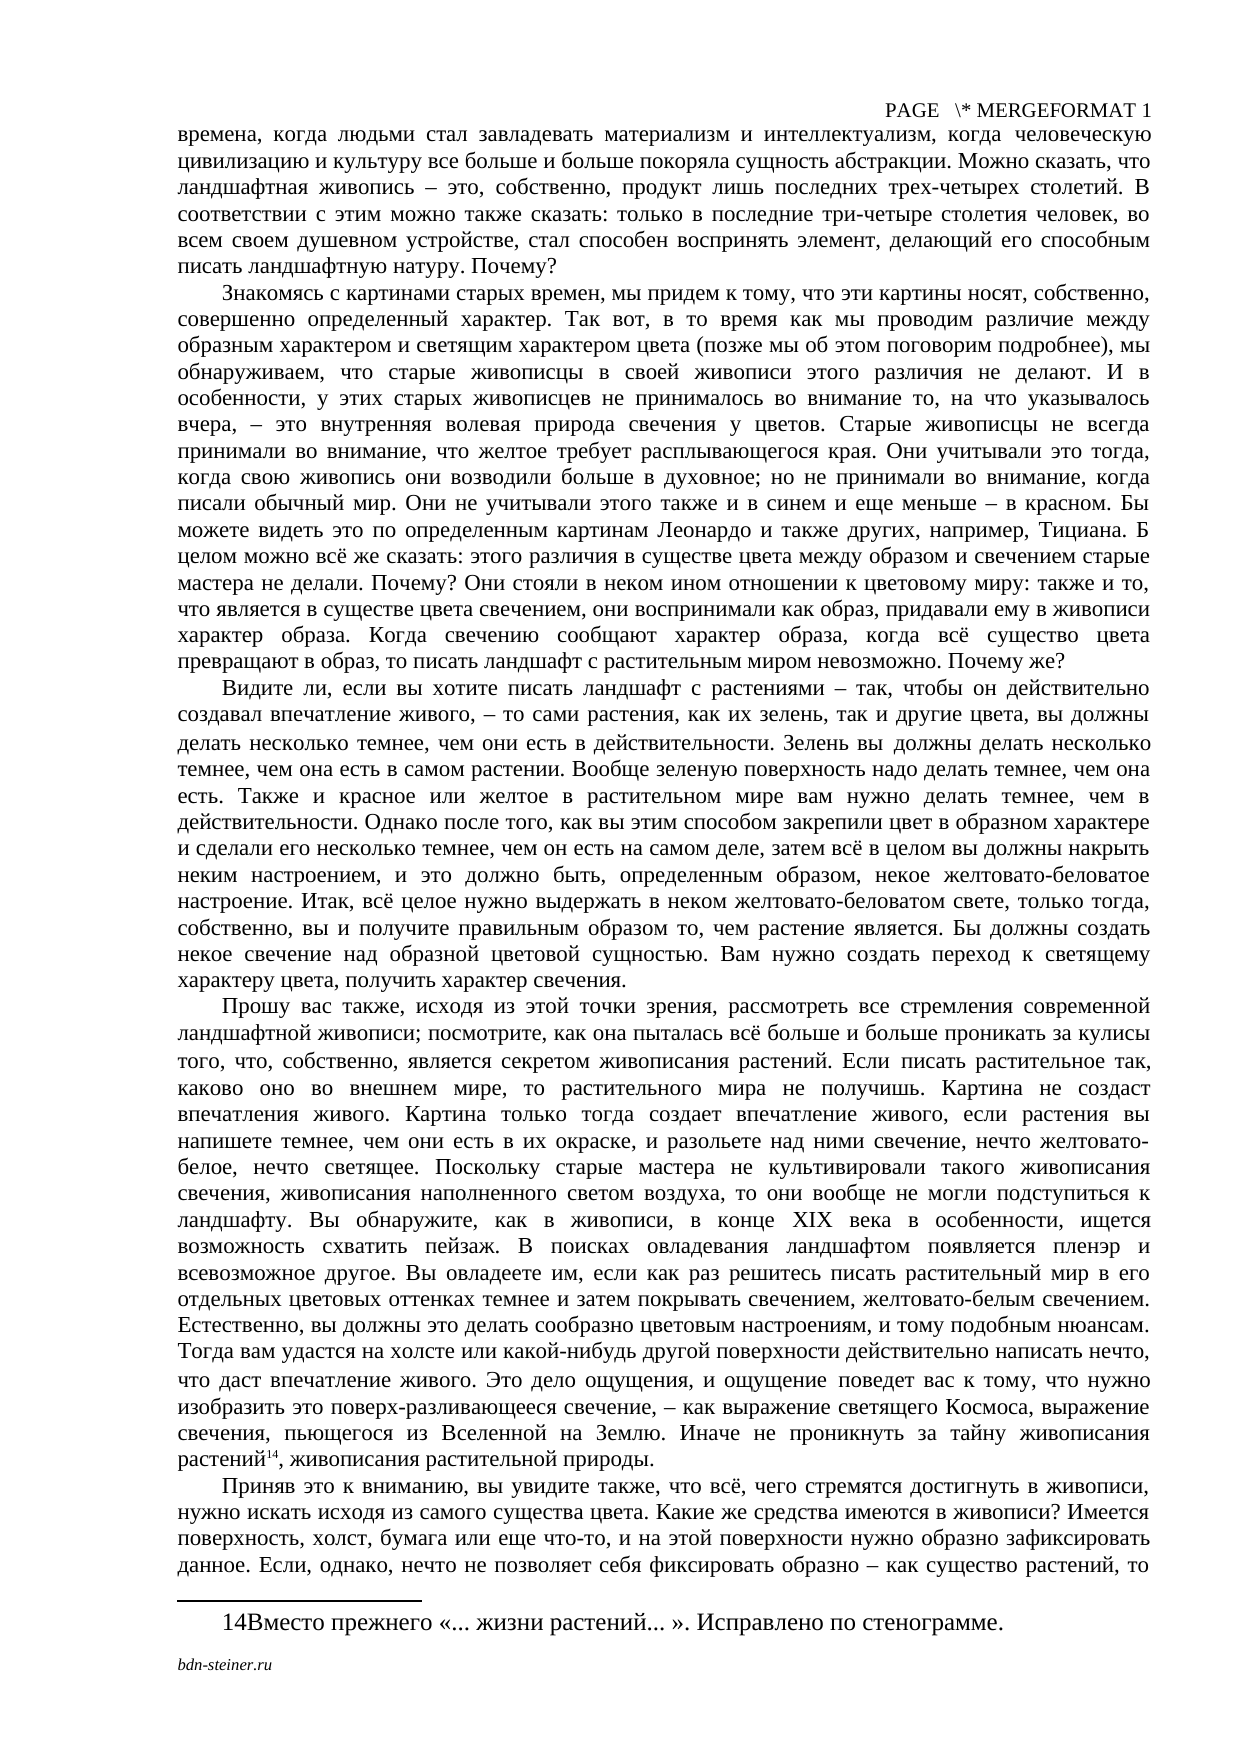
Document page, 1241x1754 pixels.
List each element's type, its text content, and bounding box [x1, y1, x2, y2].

text Приняв это к вниманию, вы увидите также, что всё, чего стремятся достигнуть в живописи, нужно искать исходя из самого существа цвета. Какие же средства имеются в живописи? Имеется поверхность, холст, бумага или еще что-то, и на этой поверхности нужно образно зафиксировать данное. Если, однако, нечто не позволяет себя фиксировать образно – как существо растений, то [177, 1472, 1152, 1577]
text Прошу вас также, исходя из этой точки зрения, рассмотреть все стремления современной ландшафтной живописи; посмотрите, как она пыталась всё больше и больше проникать за кулисы того, что, собственно, является секретом живописания растений. Если писать растительное так, каково оно во внешнем мире, то растительного мира не получишь. Картина не создаст впечатления живого. Картина только тогда создает впечатление живого, если растения вы напишете темнее, чем они есть в их окраске, и разольете над ними свечение, нечто желтовато-белое, нечто светящее. Поскольку старые мастера не культивировали такого живописания свечения, живописания наполненного светом воздуха, то они вообще не могли подступиться к ландшафту. Вы обнаружите, как в живописи, в конце XIX века в особенности, ищется возможность схватить пейзаж. В поисках овладевания ландшафтом появляется пленэр и всевозможное другое. Вы овладеете им, если как раз решитесь писать растительный мир в его отдельных цветовых оттенках темнее и затем покрывать свечением, желтовато-белым свечением. Естественно, вы должны это делать сообразно цветовым настроениям, и тому подобным нюансам. Тогда вам удастся на холсте или какой-нибудь другой поверхности действительно написать нечто, что даст впечатление живого. Это дело ощущения, и ощущение поведет вас к тому, что нужно изобразить это поверх-разливающееся свечение, – как выражение светящего Космоса, выражение свечения, пьющегося из Вселенной на Землю. Иначе не проникнуть за тайну живописания растений, живописания растительной природы. [177, 993, 1152, 1472]
text Вместо прежнего «... жизни растений... ». Исправлено по стенограмме. [177, 1607, 1152, 1636]
text Знакомясь с картинами старых времен, мы придем к тому, что эти картины носят, собственно, совершенно определенный характер. Так вот, в то время как мы проводим различие между образным характером и светящим характером цвета (позже мы об этом поговорим подробнее), мы обнаруживаем, что старые живописцы в своей живописи этого различия не делают. И в особенности, у этих старых живописцев не принималось во внимание то, на что указывалось вчера, – это внутренняя волевая природа свечения у цветов. Старые живописцы не всегда принимали во внимание, что желтое требует расплывающегося края. Они учитывали это тогда, когда свою живопись они возводили больше в духовное; но не принимали во внимание, когда писали обычный мир. Они не учитывали этого также и в синем и еще меньше – в красном. Бы можете видеть это по определенным картинам Леонардо и также других, например, Тициана. Б целом можно всё же сказать: этого различия в существе цвета между образом и свечением старые мастера не делали. Почему? Они стояли в неком ином отношении к цветовому миру: также и то, что является в существе цвета свечением, они воспринимали как образ, придавали ему в живописи характер образа. Когда свечению сообщают характер образа, когда всё существо цвета превращают в образ, то писать ландшафт с растительным миром невозможно. Почему же? [177, 279, 1152, 674]
text времена, когда людьми стал завладевать материализм и интеллектуализм, когда человеческую цивилизацию и культуру все больше и больше покоряла сущность абстракции. Можно сказать, что ландшафтная живопись – это, собственно, продукт лишь последних трех-четырех столетий. В соответствии с этим можно также сказать: только в последние три-четыре столетия человек, во всем своем душевном устройстве, стал способен воспринять элемент, делающий его способным писать ландшафтную натуру. Почему? [177, 118, 1152, 279]
text Видите ли, если вы хотите писать ландшафт с растениями – так, чтобы он действительно создавал впечатление живого, – то сами растения, как их зелень, так и другие цвета, вы должны делать несколько темнее, чем они есть в действительности. Зелень вы должны делать несколько темнее, чем она есть в самом растении. Вообще зеленую поверхность надо делать темнее, чем она есть. Также и красное или желтое в растительном мире вам нужно делать темнее, чем в действительности. Однако после того, как вы этим способом закрепили цвет в образном характере и сделали его несколько темнее, чем он есть на самом деле, затем всё в целом вы должны накрыть неким настроением, и это должно быть, определенным образом, некое желтовато-беловатое настроение. Итак, всё целое нужно выдержать в неком желтовато-беловатом свете, только тогда, собственно, вы и получите правильным образом то, чем растение является. Бы должны создать некое свечение над образной цветовой сущностью. Вам нужно создать переход к светящему характеру цвета, получить характер свечения. [177, 674, 1152, 993]
